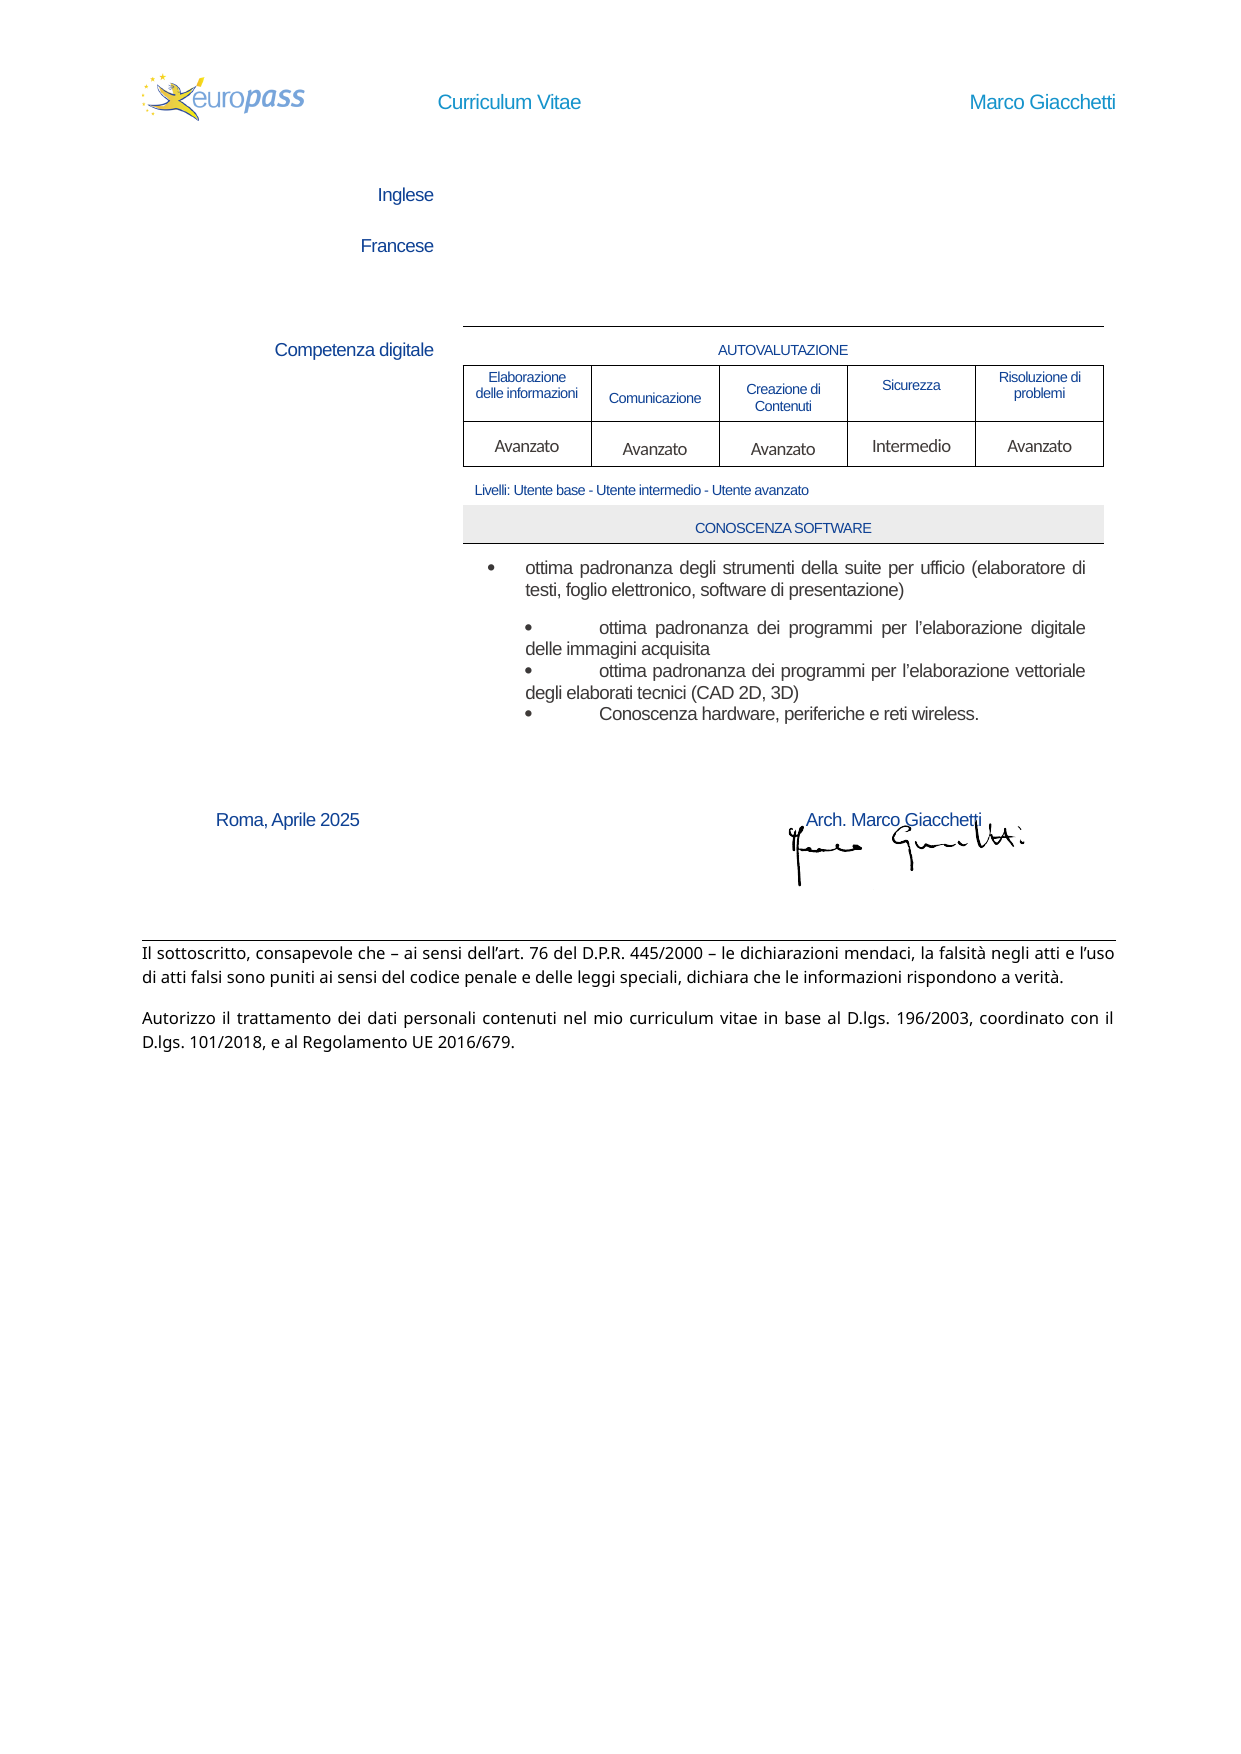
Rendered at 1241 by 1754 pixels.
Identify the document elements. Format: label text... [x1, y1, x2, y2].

table_header AUTOVALUTAZIONE [463, 327, 1104, 365]
table_cell Inglese Francese [142, 171, 452, 273]
text Il sottoscritto, consapevole che – ai sensi dell’art. 76 del D.P.R. 445/2000 – le dichiarazioni mendaci, la falsità negli atti e l’uso di atti falsi sono puniti ai sensi del codice penale e delle leggi speciali, dichiara che le informazioni rispondono a verità. [142, 941, 1116, 988]
table_cell [1104, 326, 1116, 544]
table_cell [452, 273, 1116, 326]
text Roma, Aprile 2025 Arch. Marco Giacchetti [142, 809, 1116, 831]
table_cell [452, 326, 463, 544]
table_cell Risoluzione di problemi [976, 366, 1103, 421]
table_cell Livelli: Utente base - Utente intermedio - Utente avanzato [463, 467, 1104, 505]
table_cell Sicurezza [848, 366, 975, 421]
table_cell Creazione di Contenuti [720, 366, 847, 421]
table_cell Comunicazione [592, 366, 719, 421]
table_cell Competenza digitale [142, 326, 452, 544]
table_cell Avanzato [592, 422, 719, 466]
table_cell Avanzato [976, 422, 1103, 466]
table_cell Elaborazione delle informazioni [464, 366, 591, 421]
table_cell [142, 273, 452, 326]
table_cell [452, 171, 1116, 273]
table_cell CONOSCENZA SOFTWARE [463, 505, 1104, 543]
table_cell ottima padronanza degli strumenti della suite per ufficio (elaboratore di testi, foglio elettronico, software di presentazione) ottima padronanza dei programmi per l’elaborazione digitale delle immagini acquisita ottima padronanza dei programmi per l’elaborazione vettoriale degli elaborati tecnici (CAD 2D, 3D) Conoscenza hardware, periferiche e reti wireless. [452, 544, 1116, 725]
text Autorizzo il trattamento dei dati personali contenuti nel mio curriculum vitae in base al D.lgs. 196/2003, coordinato con il D.lgs. 101/2018, e al Regolamento UE 2016/679. [142, 1007, 1116, 1054]
table_cell [142, 544, 452, 725]
table_cell Avanzato [464, 422, 591, 466]
table_cell Intermedio [848, 422, 975, 466]
table_cell Avanzato [720, 422, 847, 466]
